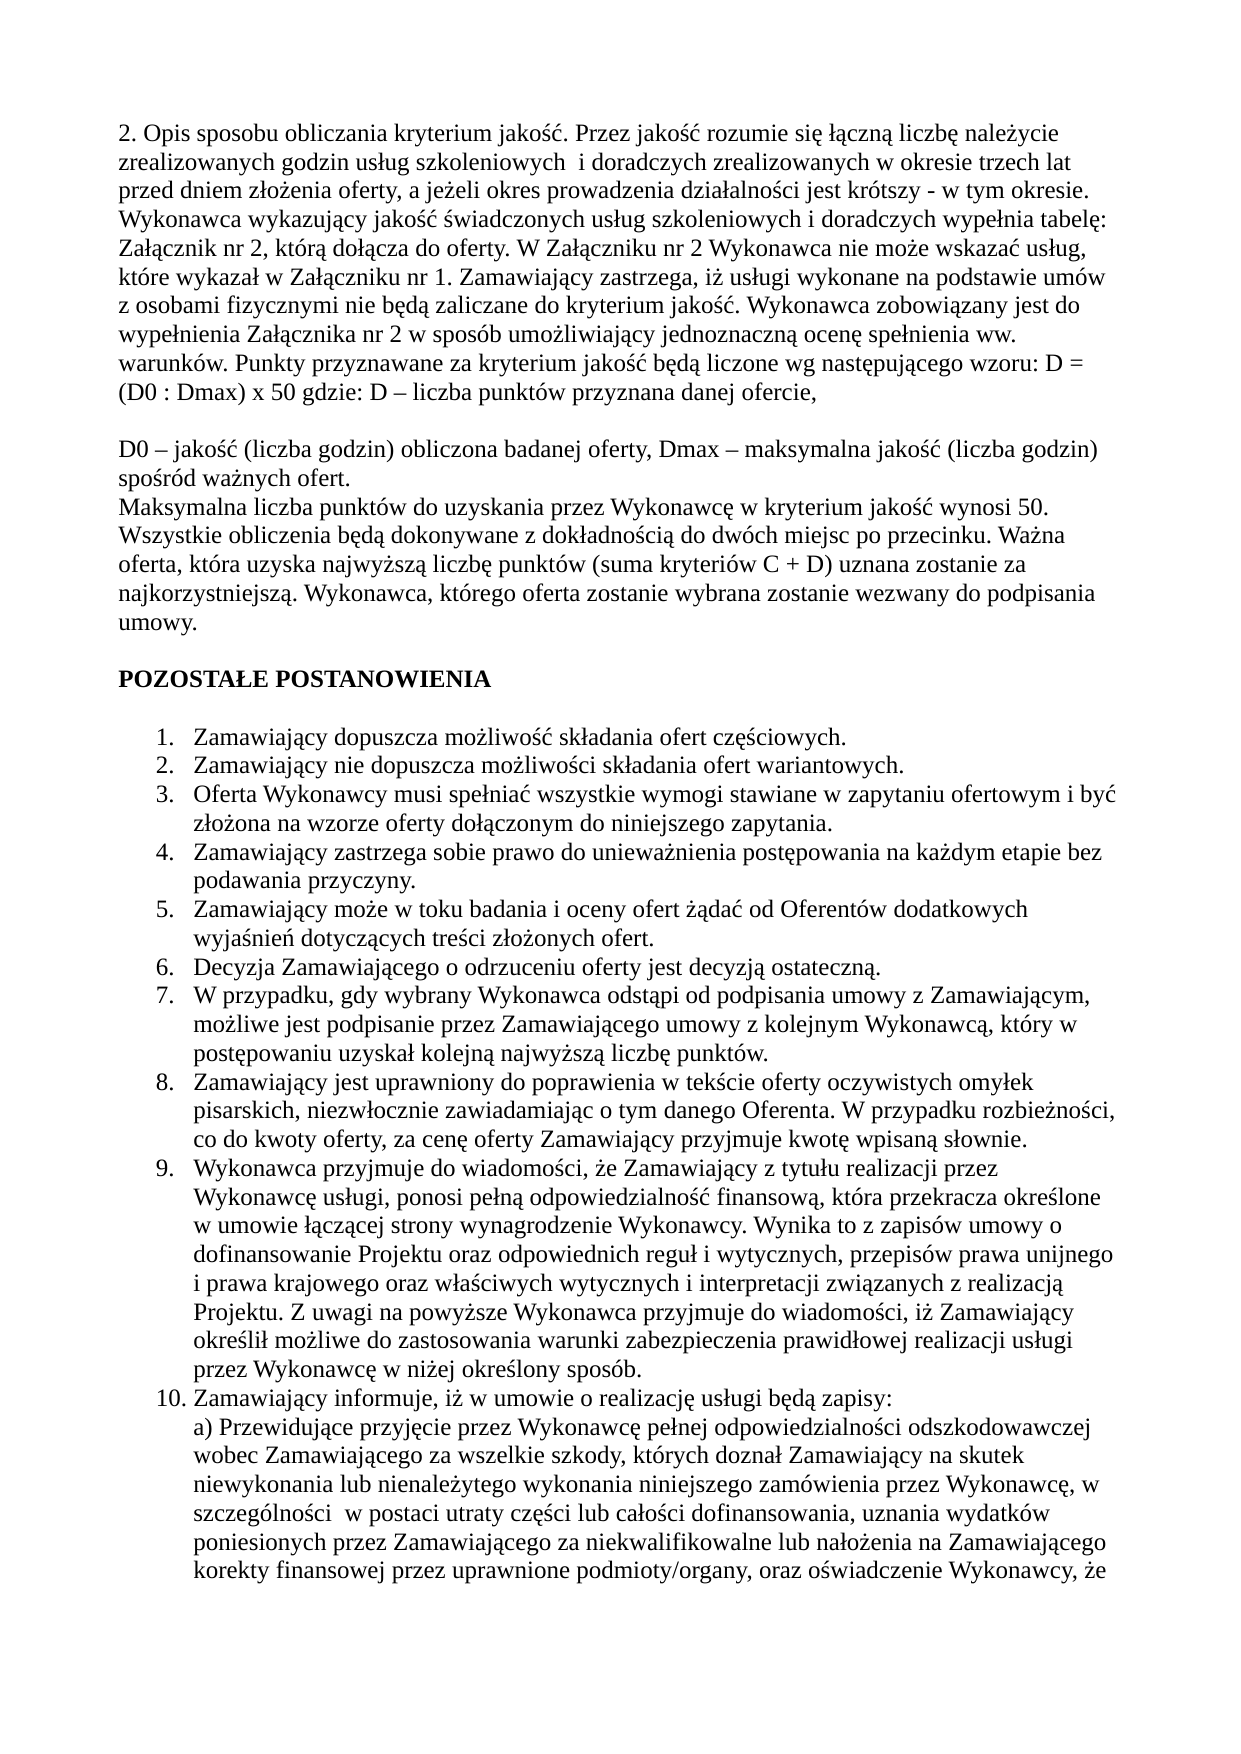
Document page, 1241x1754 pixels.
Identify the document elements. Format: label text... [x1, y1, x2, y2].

text D0 – jakość (liczba godzin) obliczona badanej oferty, Dmax – maksymalna jakość (liczba godzin) spośród ważnych ofert. [118, 434, 1122, 492]
text Maksymalna liczba punktów do uzyskania przez Wykonawcę w kryterium jakość wynosi 50. Wszystkie obliczenia będą dokonywane z dokładnością do dwóch miejsc po przecinku. Ważna oferta, która uzyska najwyższą liczbę punktów (suma kryteriów C + D) uznana zostanie za najkorzystniejszą. Wykonawca, którego oferta zostanie wybrana zostanie wezwany do podpisania umowy. [118, 492, 1122, 636]
list Decyzja Zamawiającego o odrzuceniu oferty jest decyzją ostateczną. [156, 952, 1122, 981]
list Zamawiający nie dopuszcza możliwości składania ofert wariantowych. [156, 751, 1122, 779]
list Zamawiający zastrzega sobie prawo do unieważnienia postępowania na każdym etapie bez podawania przyczyny. [156, 837, 1122, 894]
list a) Przewidujące przyjęcie przez Wykonawcę pełnej odpowiedzialności odszkodowawczej wobec Zamawiającego za wszelkie szkody, których doznał Zamawiający na skutek niewykonania lub nienależytego wykonania niniejszego zamówienia przez Wykonawcę, w szczególności w postaci utraty części lub całości dofinansowania, uznania wydatków poniesionych przez Zamawiającego za niekwalifikowalne lub nałożenia na Zamawiającego korekty finansowej przez uprawnione podmioty/organy, oraz oświadczenie Wykonawcy, że [156, 1412, 1122, 1584]
list W przypadku, gdy wybrany Wykonawca odstąpi od podpisania umowy z Zamawiającym, możliwe jest podpisanie przez Zamawiającego umowy z kolejnym Wykonawcą, który w postępowaniu uzyskał kolejną najwyższą liczbę punktów. [156, 981, 1122, 1067]
text POZOSTAŁE POSTANOWIENIA [118, 664, 1122, 693]
list Oferta Wykonawcy musi spełniać wszystkie wymogi stawiane w zapytaniu ofertowym i być złożona na wzorze oferty dołączonym do niniejszego zapytania. [156, 779, 1122, 837]
list Zamawiający informuje, iż w umowie o realizację usługi będą zapisy: [156, 1383, 1122, 1412]
text 2. Opis sposobu obliczania kryterium jakość. Przez jakość rozumie się łączną liczbę należycie zrealizowanych godzin usług szkoleniowych i doradczych zrealizowanych w okresie trzech lat przed dniem złożenia oferty, a jeżeli okres prowadzenia działalności jest krótszy - w tym okresie. Wykonawca wykazujący jakość świadczonych usług szkoleniowych i doradczych wypełnia tabelę: Załącznik nr 2, którą dołącza do oferty. W Załączniku nr 2 Wykonawca nie może wskazać usług, które wykazał w Załączniku nr 1. Zamawiający zastrzega, iż usługi wykonane na podstawie umów z osobami fizycznymi nie będą zaliczane do kryterium jakość. Wykonawca zobowiązany jest do wypełnienia Załącznika nr 2 w sposób umożliwiający jednoznaczną ocenę spełnienia ww. warunków. Punkty przyznawane za kryterium jakość będą liczone wg następującego wzoru: D = (D0 : Dmax) x 50 gdzie: D – liczba punktów przyznana danej ofercie, [118, 118, 1122, 406]
list Zamawiający jest uprawniony do poprawienia w tekście oferty oczywistych omyłek pisarskich, niezwłocznie zawiadamiając o tym danego Oferenta. W przypadku rozbieżności, co do kwoty oferty, za cenę oferty Zamawiający przyjmuje kwotę wpisaną słownie. [156, 1067, 1122, 1153]
list Wykonawca przyjmuje do wiadomości, że Zamawiający z tytułu realizacji przez Wykonawcę usługi, ponosi pełną odpowiedzialność finansową, która przekracza określone w umowie łączącej strony wynagrodzenie Wykonawcy. Wynika to z zapisów umowy o dofinansowanie Projektu oraz odpowiednich reguł i wytycznych, przepisów prawa unijnego i prawa krajowego oraz właściwych wytycznych i interpretacji związanych z realizacją Projektu. Z uwagi na powyższe Wykonawca przyjmuje do wiadomości, iż Zamawiający określił możliwe do zastosowania warunki zabezpieczenia prawidłowej realizacji usługi przez Wykonawcę w niżej określony sposób. [156, 1153, 1122, 1383]
list Zamawiający dopuszcza możliwość składania ofert częściowych. [156, 722, 1122, 751]
list Zamawiający może w toku badania i oceny ofert żądać od Oferentów dodatkowych wyjaśnień dotyczących treści złożonych ofert. [156, 894, 1122, 952]
